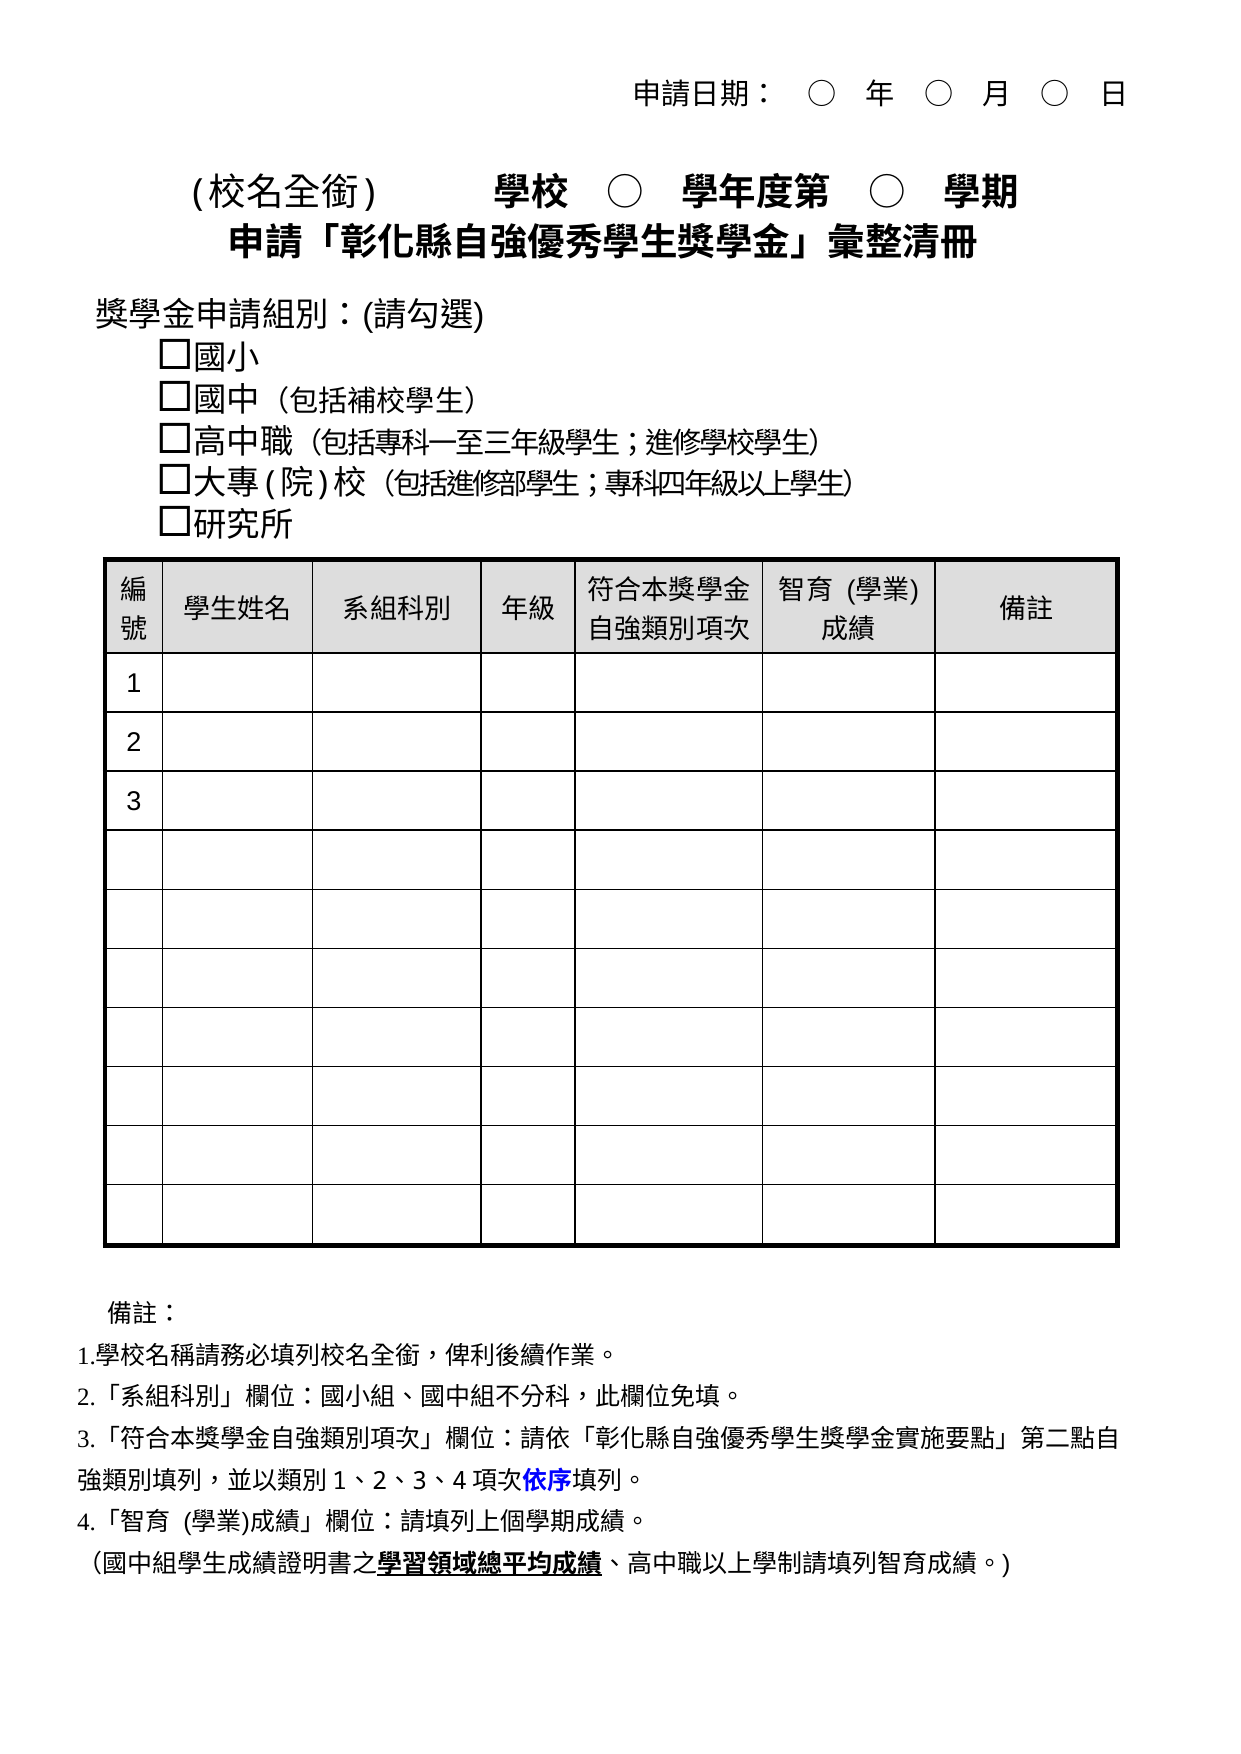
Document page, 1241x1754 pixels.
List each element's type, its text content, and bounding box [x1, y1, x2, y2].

table_header 系組科別 [313, 562, 480, 652]
table_cell [763, 713, 934, 770]
table_cell [107, 949, 162, 1007]
table_cell [482, 1185, 574, 1243]
table_cell 3 [107, 772, 162, 829]
table_cell 2 [107, 713, 162, 770]
table_cell [936, 713, 1115, 770]
table_cell [107, 831, 162, 888]
table_cell [163, 654, 312, 711]
table_cell [313, 654, 480, 711]
table_cell [576, 831, 762, 888]
text 研究所 [77, 503, 1128, 545]
text 大專(院)校（包括進修部學生；專科四年級以上學生） [77, 461, 1128, 503]
table_cell [482, 1008, 574, 1066]
table_cell [313, 772, 480, 829]
list 「智育 (學業)成績」欄位：請填列上個學期成績。 [77, 1497, 1128, 1539]
table_header 編號 [107, 562, 162, 652]
table_header 備註 [936, 562, 1115, 652]
table_cell [763, 1067, 934, 1125]
table_cell [163, 831, 312, 888]
table_cell [936, 772, 1115, 829]
table_cell [163, 713, 312, 770]
table_cell [482, 1126, 574, 1184]
table_cell [576, 949, 762, 1007]
table_cell [482, 772, 574, 829]
table_cell [763, 1185, 934, 1243]
table_cell [313, 713, 480, 770]
table_cell [482, 949, 574, 1007]
table_cell [576, 713, 762, 770]
table_cell [313, 890, 480, 947]
text 申請日期： ○ 年 ○ 月 ○ 日 [21, 71, 1128, 113]
text (校名全銜) 學校 ○ 學年度第 ○ 學期 [77, 176, 1128, 213]
table_cell [313, 1008, 480, 1066]
table_cell [107, 1067, 162, 1125]
table_cell [936, 1126, 1115, 1184]
text 獎學金申請組別：(請勾選) [77, 288, 1128, 336]
table_cell [107, 1185, 162, 1243]
list 「系組科別」欄位：國小組、國中組不分科，此欄位免填。 [77, 1372, 1128, 1414]
table_cell 1 [107, 654, 162, 711]
table_cell [576, 654, 762, 711]
table_cell [763, 1008, 934, 1066]
table_cell [163, 1008, 312, 1066]
table_cell [936, 949, 1115, 1007]
list 學校名稱請務必填列校名全銜，俾利後續作業。 [77, 1331, 1128, 1372]
table_cell [163, 1067, 312, 1125]
table_cell [763, 890, 934, 947]
table_cell [107, 1126, 162, 1184]
table_header 符合本獎學金自強類別項次 [576, 562, 762, 652]
table_cell [163, 1185, 312, 1243]
table_cell [763, 654, 934, 711]
table_header 智育 (學業)成績 [763, 562, 934, 652]
table_cell [482, 890, 574, 947]
table_cell [313, 1126, 480, 1184]
text 國中（包括補校學生） [77, 378, 1128, 420]
table_cell [936, 890, 1115, 947]
table_cell [482, 654, 574, 711]
table_cell [163, 1126, 312, 1184]
table_cell [313, 1185, 480, 1243]
table_cell [107, 1008, 162, 1066]
table_cell [163, 949, 312, 1007]
table_cell [576, 1067, 762, 1125]
table_cell [163, 890, 312, 947]
table_cell [482, 713, 574, 770]
text （國中組學生成績證明書之學習領域總平均成績、高中職以上學制請填列智育成績。) [77, 1539, 1128, 1581]
table_cell [763, 831, 934, 888]
table_cell [107, 890, 162, 947]
table_cell [576, 1185, 762, 1243]
list 「符合本獎學金自強類別項次」欄位：請依「彰化縣自強優秀學生獎學金實施要點」第二點自強類別填列，並以類別1、2、3、4項次依序填列。 [77, 1414, 1128, 1497]
text 備註： [77, 1289, 1128, 1331]
table_cell [576, 772, 762, 829]
table_cell [576, 1008, 762, 1066]
table_cell [936, 1185, 1115, 1243]
table_cell [763, 949, 934, 1007]
table_cell [936, 1067, 1115, 1125]
table_cell [313, 949, 480, 1007]
table_cell [313, 1067, 480, 1125]
table_cell [482, 1067, 574, 1125]
text 申請「彰化縣自強優秀學生獎學金」彙整清冊 [77, 226, 1128, 263]
table_cell [763, 772, 934, 829]
table_cell [936, 831, 1115, 888]
text 高中職（包括專科一至三年級學生；進修學校學生） [77, 420, 1128, 461]
table_cell [163, 772, 312, 829]
table_header 學生姓名 [163, 562, 312, 652]
table_cell [482, 831, 574, 888]
table_header 年級 [482, 562, 574, 652]
table_cell [936, 654, 1115, 711]
table_cell [313, 831, 480, 888]
table_cell [576, 1126, 762, 1184]
table_cell [936, 1008, 1115, 1066]
table_cell [576, 890, 762, 947]
text 國小 [77, 336, 1128, 378]
table_cell [763, 1126, 934, 1184]
